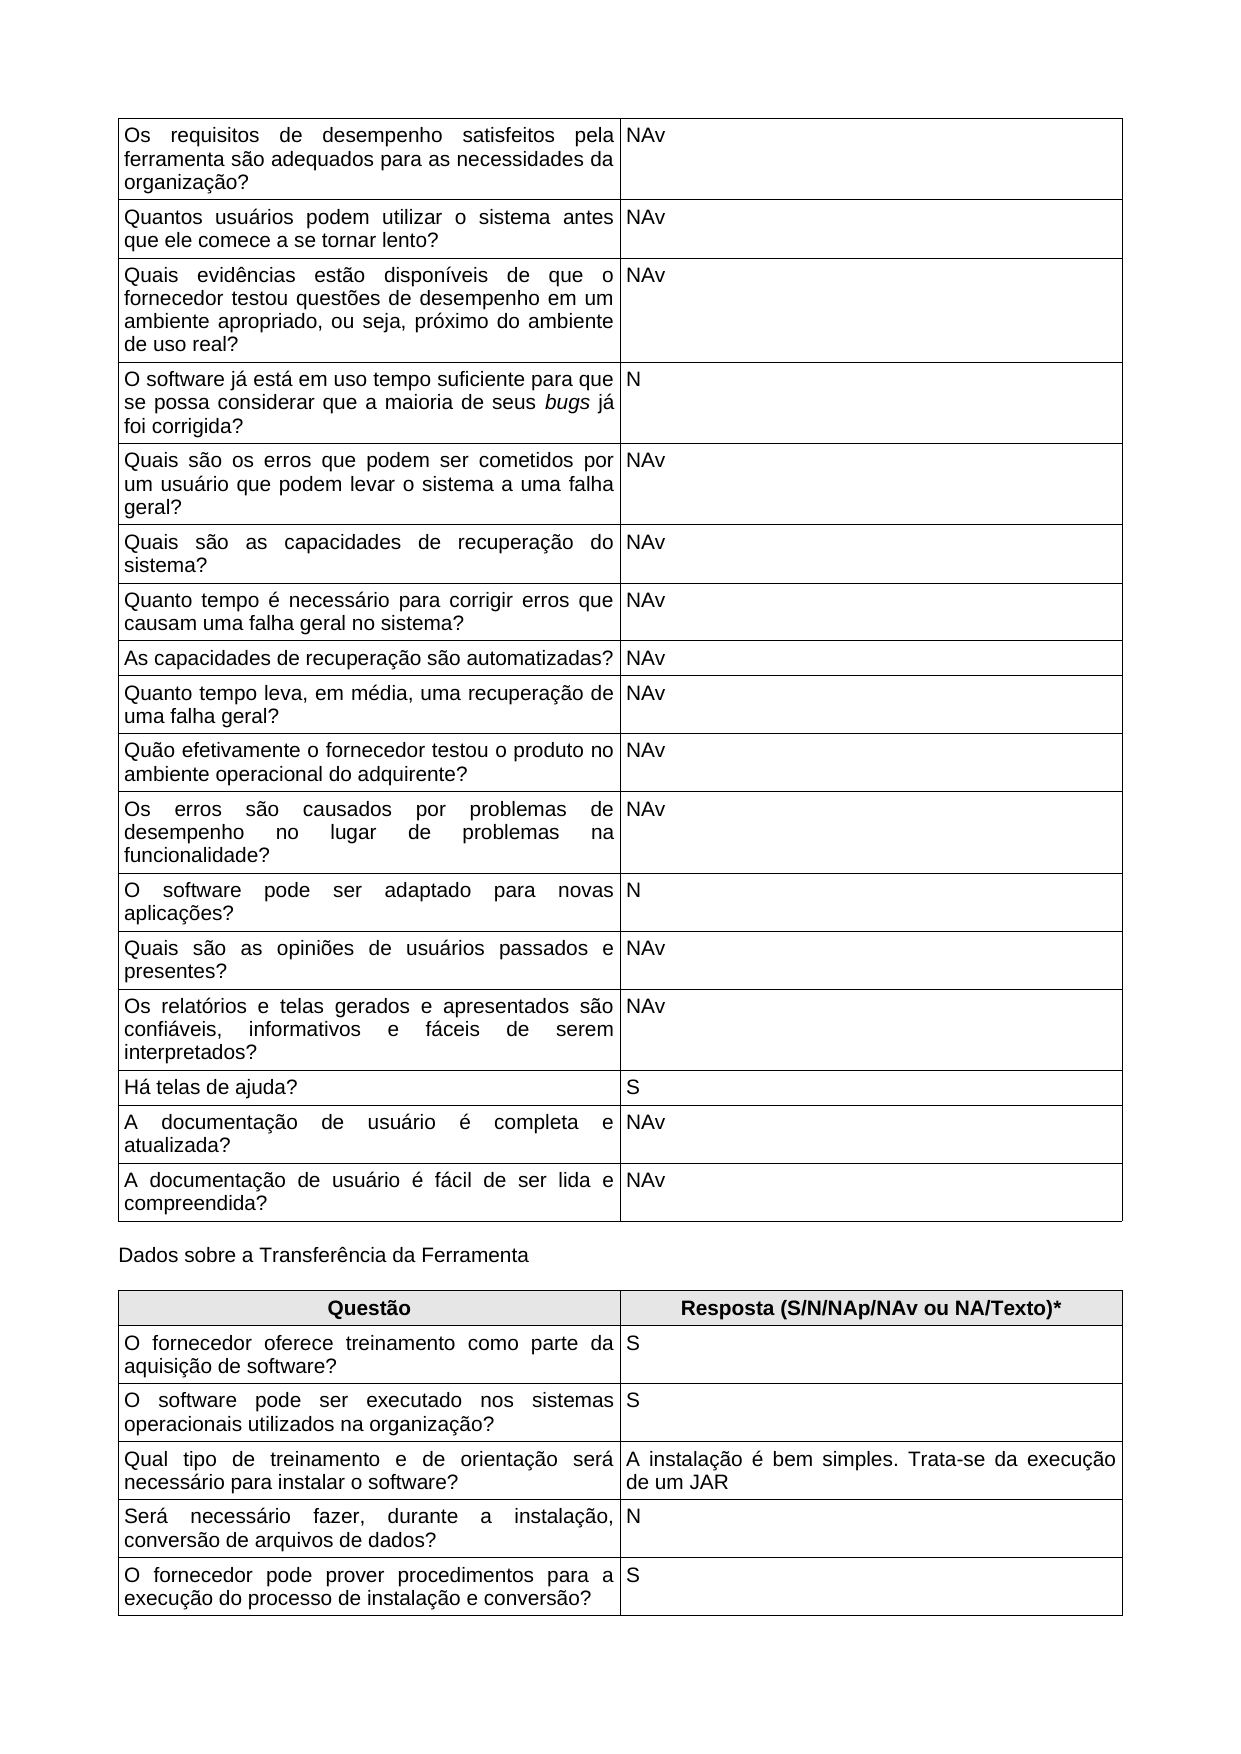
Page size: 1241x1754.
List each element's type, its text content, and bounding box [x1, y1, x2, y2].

table_cell Quais são as opiniões de usuários passados e presentes? [119, 932, 620, 988]
table_cell NAv [621, 734, 1122, 791]
table_cell Quais evidências estão disponíveis de que o fornecedor testou questões de desempenho em um ambiente apropriado, ou seja, próximo do ambiente de uso real? [119, 259, 620, 362]
table_cell Os requisitos de desempenho satisfeitos pela ferramenta são adequados para as necessidades da organização? [119, 119, 620, 199]
table_cell O software já está em uso tempo suficiente para que se possa considerar que a maioria de seus bugs já foi corrigida? [119, 363, 620, 443]
table_cell Há telas de ajuda? [119, 1071, 620, 1104]
table_cell O software pode ser executado nos sistemas operacionais utilizados na organização? [119, 1384, 620, 1441]
table_cell NAv [621, 792, 1122, 872]
table_header Resposta (S/N/NAp/NAv ou NA/Texto)* [621, 1291, 1122, 1325]
table_cell Quão efetivamente o fornecedor testou o produto no ambiente operacional do adquirente? [119, 734, 620, 791]
table_cell NAv [621, 932, 1122, 988]
table_cell N [621, 363, 1122, 443]
text Dados sobre a Transferência da Ferramenta [118, 1244, 1122, 1267]
table_cell O fornecedor oferece treinamento como parte da aquisição de software? [119, 1326, 620, 1383]
table_cell O fornecedor pode prover procedimentos para a execução do processo de instalação e conversão? [119, 1558, 620, 1615]
table_cell Qual tipo de treinamento e de orientação será necessário para instalar o software? [119, 1442, 620, 1499]
table_cell Quais são os erros que podem ser cometidos por um usuário que podem levar o sistema a uma falha geral? [119, 444, 620, 524]
table_cell NAv [621, 119, 1122, 199]
table_cell Os relatórios e telas gerados e apresentados são confiáveis, informativos e fáceis de serem interpretados? [119, 990, 620, 1070]
table_cell NAv [621, 990, 1122, 1070]
table_cell S [621, 1384, 1122, 1441]
table_cell NAv [621, 444, 1122, 524]
table_cell NAv [621, 200, 1122, 257]
table_cell S [621, 1326, 1122, 1383]
table_cell Quanto tempo é necessário para corrigir erros que causam uma falha geral no sistema? [119, 584, 620, 640]
table_cell S [621, 1071, 1122, 1104]
table_cell S [621, 1558, 1122, 1615]
table_cell O software pode ser adaptado para novas aplicações? [119, 874, 620, 931]
table_cell NAv [621, 641, 1122, 675]
table_cell NAv [621, 525, 1122, 582]
table_cell Será necessário fazer, durante a instalação, conversão de arquivos de dados? [119, 1500, 620, 1557]
table_cell Os erros são causados por problemas de desempenho no lugar de problemas na funcionalidade? [119, 792, 620, 872]
table_cell NAv [621, 1164, 1122, 1221]
table_cell Quantos usuários podem utilizar o sistema antes que ele comece a se tornar lento? [119, 200, 620, 257]
table_header Questão [119, 1291, 620, 1325]
table_cell N [621, 874, 1122, 931]
table_cell Quanto tempo leva, em média, uma recuperação de uma falha geral? [119, 676, 620, 733]
table_cell A documentação de usuário é completa e atualizada? [119, 1106, 620, 1163]
table_cell NAv [621, 676, 1122, 733]
table_cell A instalação é bem simples. Trata-se da execução de um JAR [621, 1442, 1122, 1499]
table_cell As capacidades de recuperação são automatizadas? [119, 641, 620, 675]
table_cell NAv [621, 584, 1122, 640]
table_cell N [621, 1500, 1122, 1557]
table_cell Quais são as capacidades de recuperação do sistema? [119, 525, 620, 582]
table_cell NAv [621, 1106, 1122, 1163]
table_cell A documentação de usuário é fácil de ser lida e compreendida? [119, 1164, 620, 1221]
table_cell NAv [621, 259, 1122, 362]
